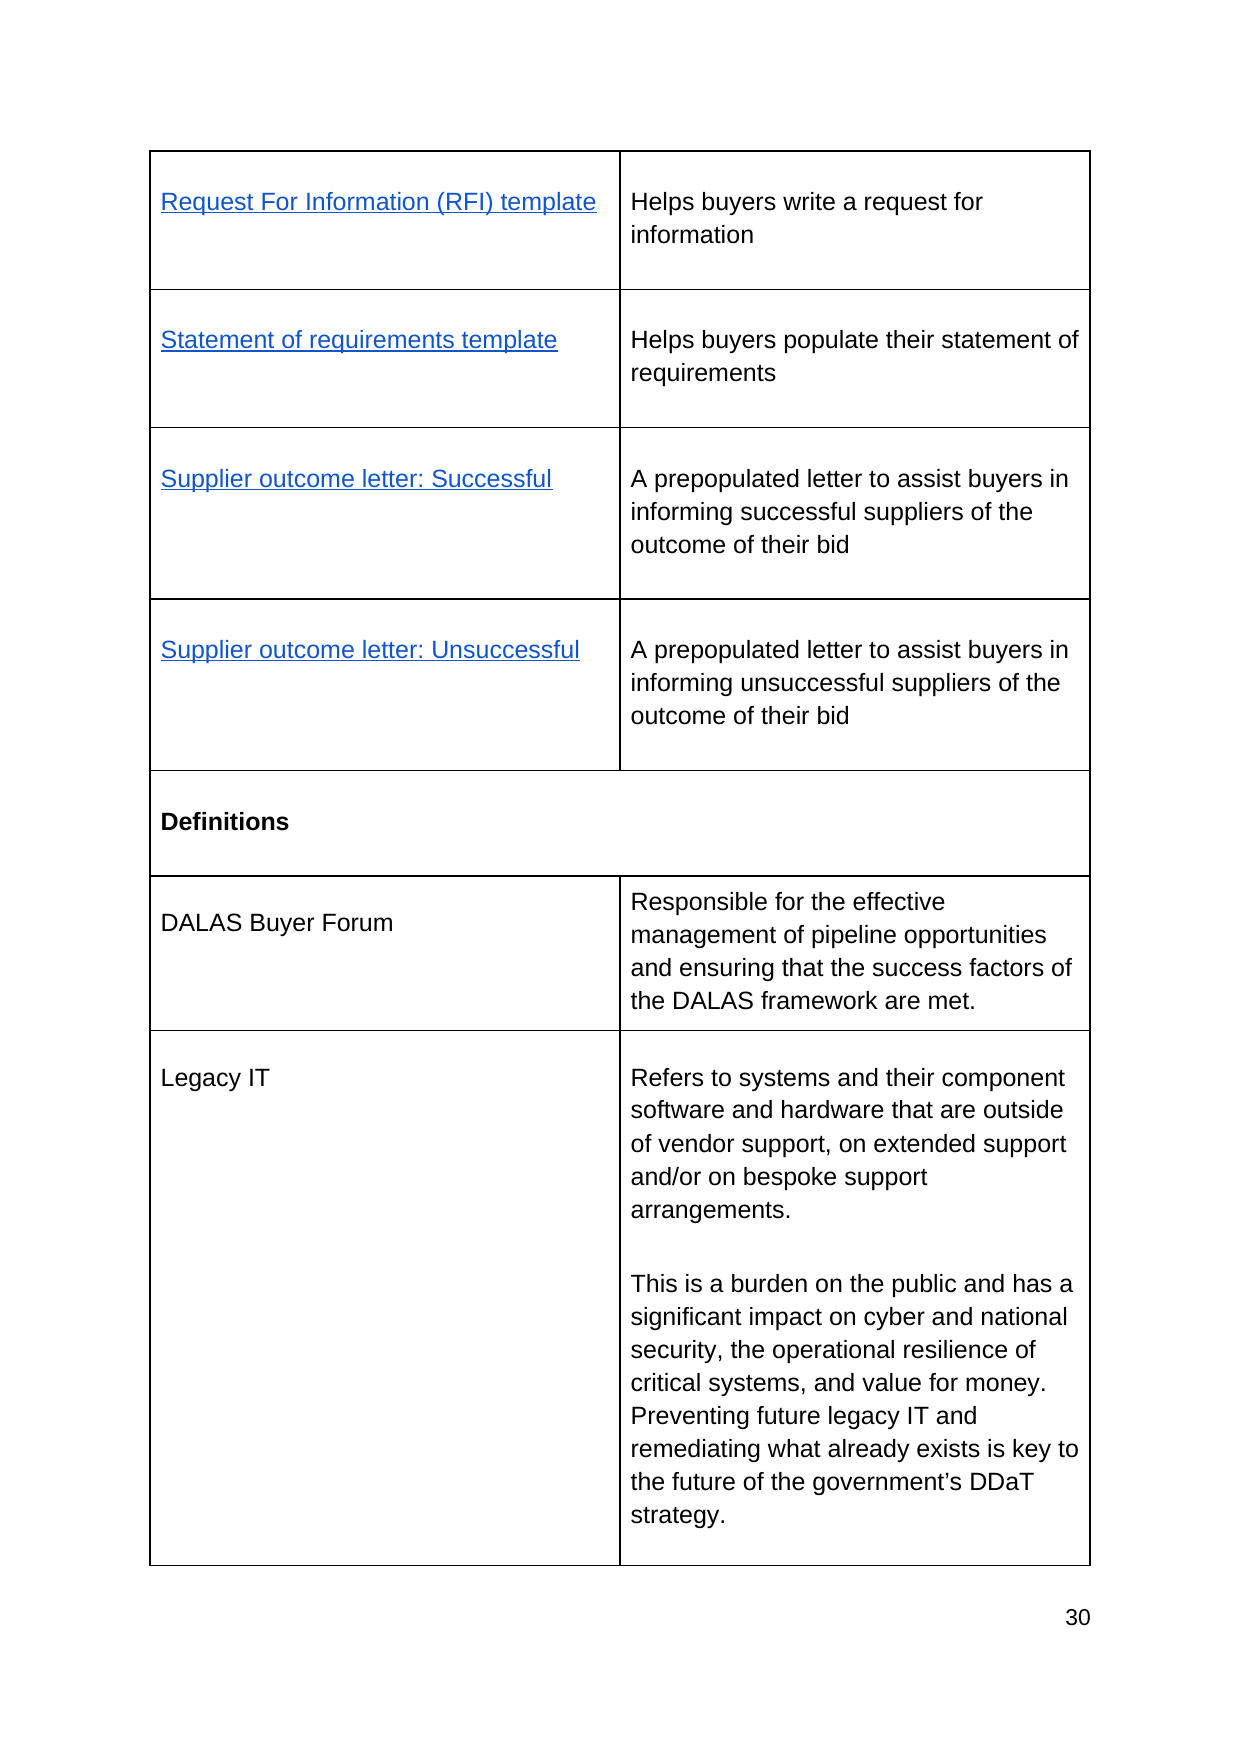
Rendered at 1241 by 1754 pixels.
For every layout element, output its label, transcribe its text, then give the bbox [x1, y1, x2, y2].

table_cell Refers to systems and their component software and hardware that are outside of vendor support, on extended support and/or on bespoke support arrangements. This is a burden on the public and has a significant impact on cyber and national security, the operational resilience of critical systems, and value for money. Preventing future legacy IT and remediating what already exists is key to the future of the government’s DDaT strategy. [621, 1031, 1089, 1565]
table_cell Supplier outcome letter: Successful [151, 428, 619, 598]
table_cell Statement of requirements template [151, 290, 619, 427]
table_cell Responsible for the effective management of pipeline opportunities and ensuring that the success factors of the DALAS framework are met. [621, 877, 1089, 1030]
table_cell A prepopulated letter to assist buyers in informing unsuccessful suppliers of the outcome of their bid [621, 600, 1089, 770]
table_cell A prepopulated letter to assist buyers in informing successful suppliers of the outcome of their bid [621, 428, 1089, 598]
table_cell DALAS Buyer Forum [151, 877, 619, 1030]
table_cell Supplier outcome letter: Unsuccessful [151, 600, 619, 770]
table_cell Helps buyers populate their statement of requirements [621, 290, 1089, 427]
table_cell Definitions [151, 771, 1089, 875]
table_cell Helps buyers write a request for information [621, 152, 1089, 288]
table_cell Legacy IT [151, 1031, 619, 1565]
table_cell Request For Information (RFI) template [151, 152, 619, 288]
